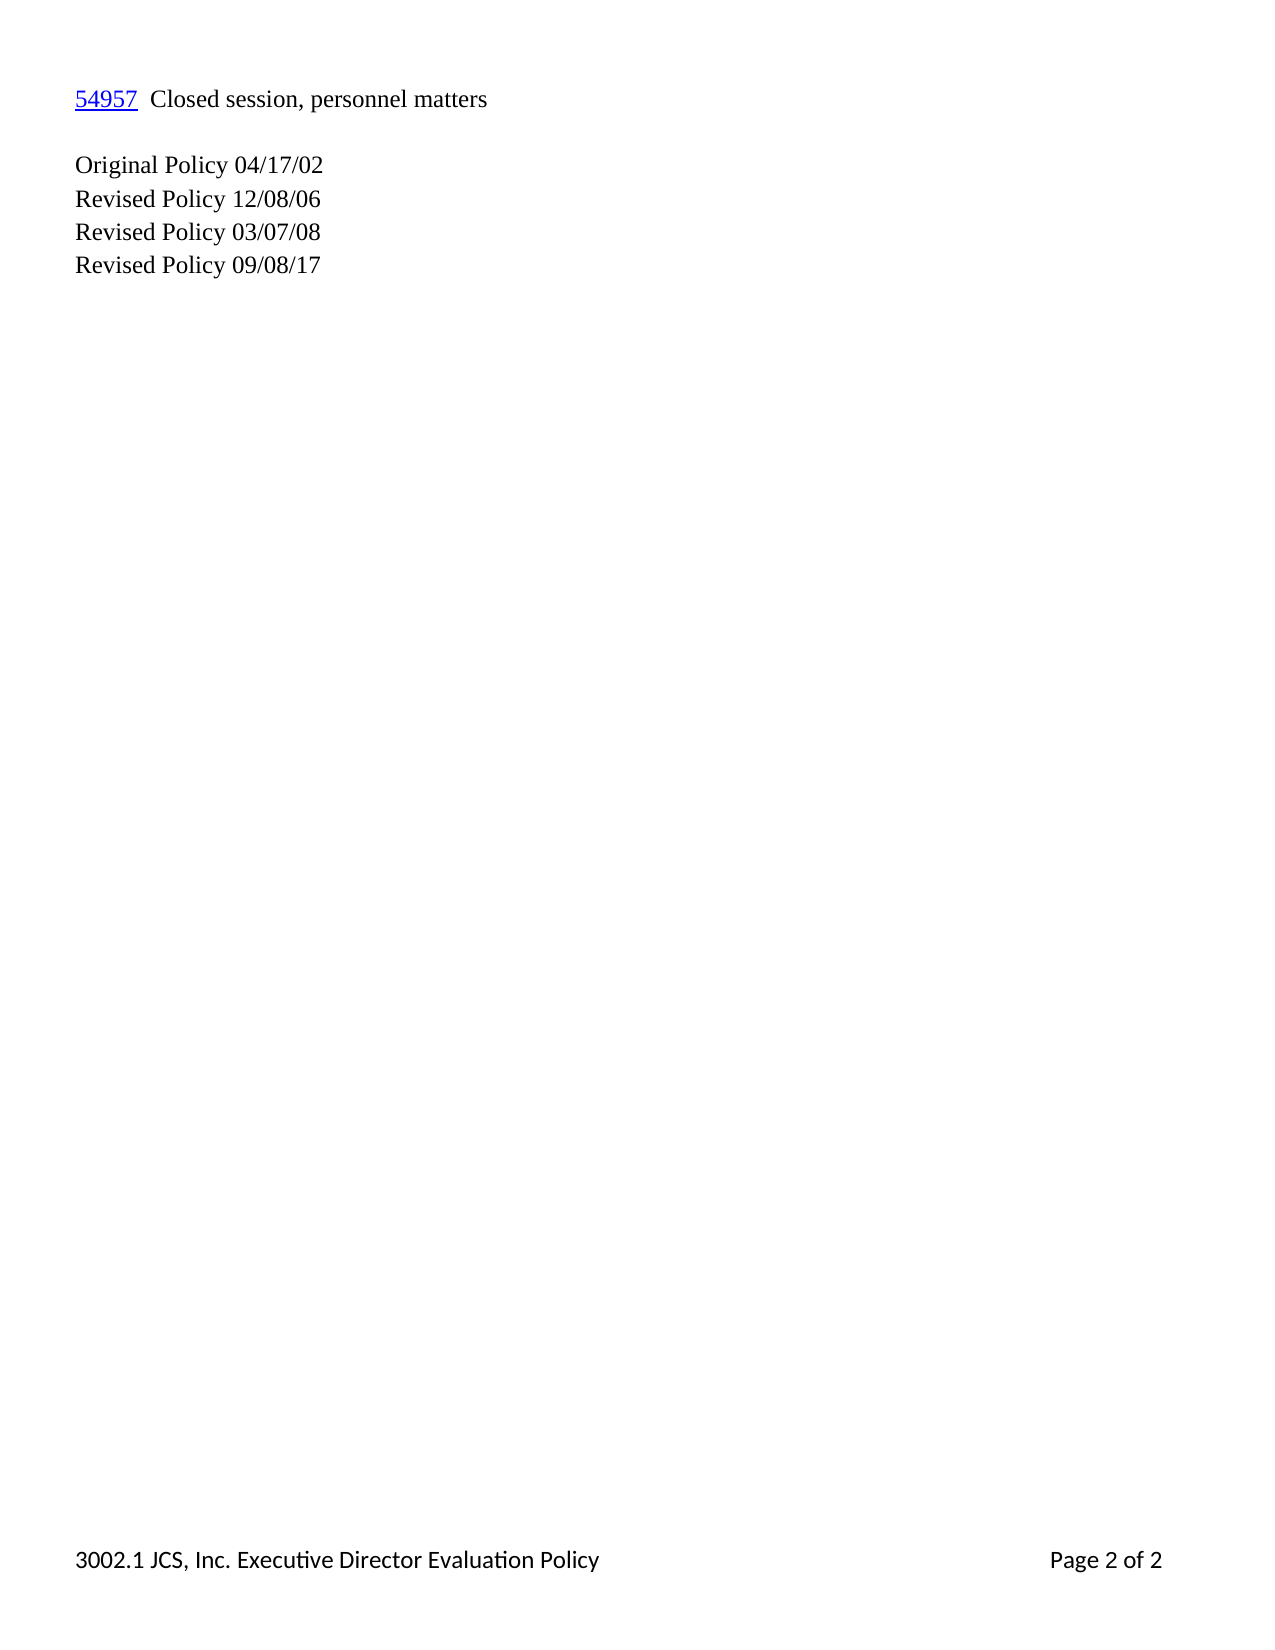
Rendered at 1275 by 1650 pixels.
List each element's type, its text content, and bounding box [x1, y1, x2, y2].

text Revised Policy 09/08/17 [75, 250, 1181, 278]
text Original Policy 04/17/02 [75, 151, 1181, 179]
text 54957 Closed session, personnel matters [75, 84, 1181, 113]
text Revised Policy 03/07/08 [75, 217, 1181, 245]
text Revised Policy 12/08/06 [75, 184, 1181, 212]
